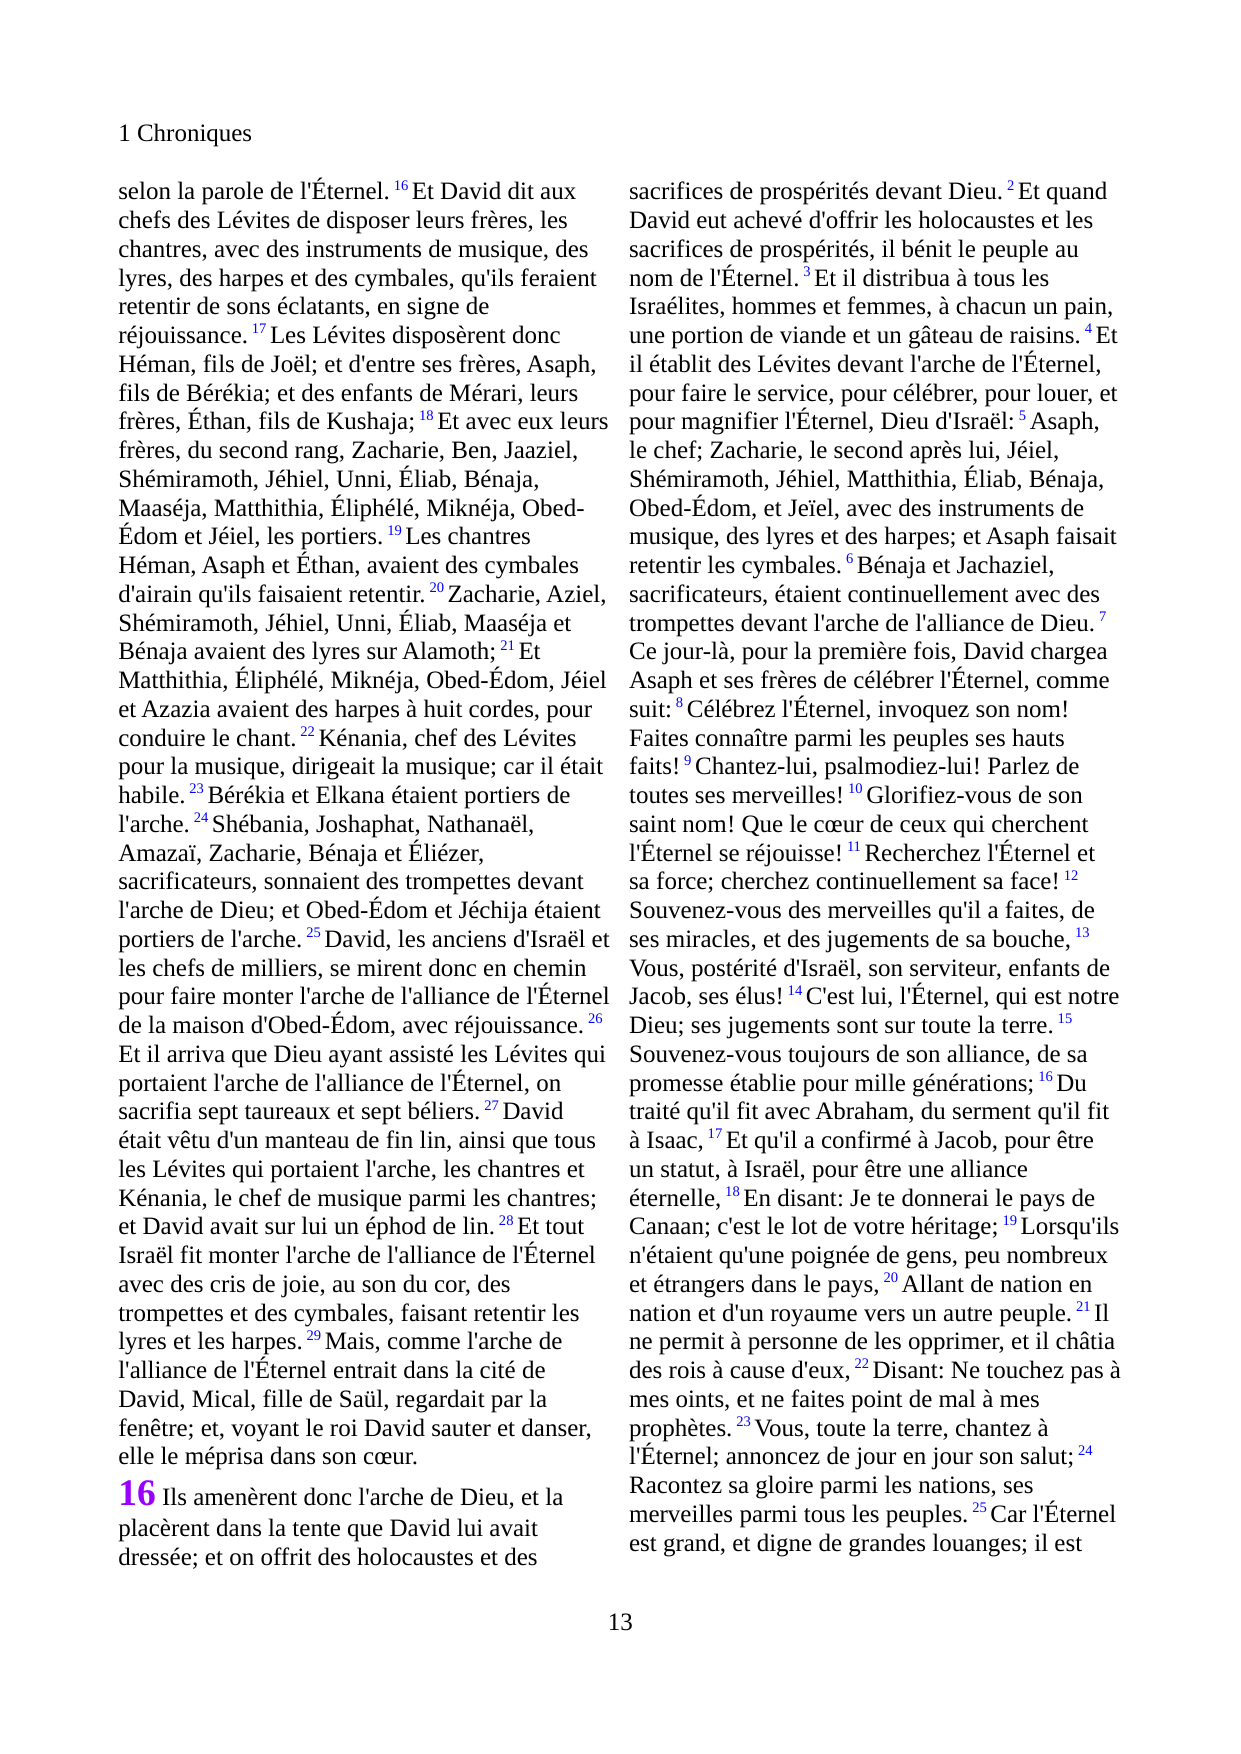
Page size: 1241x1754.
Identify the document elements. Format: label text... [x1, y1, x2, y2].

text 16 Ils amenèrent donc l'arche de Dieu, et la placèrent dans la tente que David lui avait dressée; et on offrit des holocaustes et des [118, 1470, 611, 1571]
text selon la parole de l'Éternel. 16 Et David dit aux chefs des Lévites de disposer leurs frères, les chantres, avec des instruments de musique, des lyres, des harpes et des cymbales, qu'ils feraient retentir de sons éclatants, en signe de réjouissance. 17 Les Lévites disposèrent donc Héman, fils de Joël; et d'entre ses frères, Asaph, fils de Bérékia; et des enfants de Mérari, leurs frères, Éthan, fils de Kushaja; 18 Et avec eux leurs frères, du second rang, Zacharie, Ben, Jaaziel, Shémiramoth, Jéhiel, Unni, Éliab, Bénaja, Maaséja, Matthithia, Éliphélé, Miknéja, Obed-Édom et Jéiel, les portiers. 19 Les chantres Héman, Asaph et Éthan, avaient des cymbales d'airain qu'ils faisaient retentir. 20 Zacharie, Aziel, Shémiramoth, Jéhiel, Unni, Éliab, Maaséja et Bénaja avaient des lyres sur Alamoth; 21 Et Matthithia, Éliphélé, Miknéja, Obed-Édom, Jéiel et Azazia avaient des harpes à huit cordes, pour conduire le chant. 22 Kénania, chef des Lévites pour la musique, dirigeait la musique; car il était habile. 23 Bérékia et Elkana étaient portiers de l'arche. 24 Shébania, Joshaphat, Nathanaël, Amazaï, Zacharie, Bénaja et Éliézer, sacrificateurs, sonnaient des trompettes devant l'arche de Dieu; et Obed-Édom et Jéchija étaient portiers de l'arche. 25 David, les anciens d'Israël et les chefs de milliers, se mirent donc en chemin pour faire monter l'arche de l'alliance de l'Éternel de la maison d'Obed-Édom, avec réjouissance. 26 Et il arriva que Dieu ayant assisté les Lévites qui portaient l'arche de l'alliance de l'Éternel, on sacrifia sept taureaux et sept béliers. 27 David était vêtu d'un manteau de fin lin, ainsi que tous les Lévites qui portaient l'arche, les chantres et Kénania, le chef de musique parmi les chantres; et David avait sur lui un éphod de lin. 28 Et tout Israël fit monter l'arche de l'alliance de l'Éternel avec des cris de joie, au son du cor, des trompettes et des cymbales, faisant retentir les lyres et les harpes. 29 Mais, comme l'arche de l'alliance de l'Éternel entrait dans la cité de David, Mical, fille de Saül, regardait par la fenêtre; et, voyant le roi David sauter et danser, elle le méprisa dans son cœur. [118, 176, 611, 1470]
text sacrifices de prospérités devant Dieu. 2 Et quand David eut achevé d'offrir les holocaustes et les sacrifices de prospérités, il bénit le peuple au nom de l'Éternel. 3 Et il distribua à tous les Israélites, hommes et femmes, à chacun un pain, une portion de viande et un gâteau de raisins. 4 Et il établit des Lévites devant l'arche de l'Éternel, pour faire le service, pour célébrer, pour louer, et pour magnifier l'Éternel, Dieu d'Israël: 5 Asaph, le chef; Zacharie, le second après lui, Jéiel, Shémiramoth, Jéhiel, Matthithia, Éliab, Bénaja, Obed-Édom, et Jeïel, avec des instruments de musique, des lyres et des harpes; et Asaph faisait retentir les cymbales. 6 Bénaja et Jachaziel, sacrificateurs, étaient continuellement avec des trompettes devant l'arche de l'alliance de Dieu. 7 Ce jour-là, pour la première fois, David chargea Asaph et ses frères de célébrer l'Éternel, comme suit: 8 Célébrez l'Éternel, invoquez son nom! Faites connaître parmi les peuples ses hauts faits! 9 Chantez-lui, psalmodiez-lui! Parlez de toutes ses merveilles! 10 Glorifiez-vous de son saint nom! Que le cœur de ceux qui cherchent l'Éternel se réjouisse! 11 Recherchez l'Éternel et sa force; cherchez continuellement sa face! 12 Souvenez-vous des merveilles qu'il a faites, de ses miracles, et des jugements de sa bouche, 13 Vous, postérité d'Israël, son serviteur, enfants de Jacob, ses élus! 14 C'est lui, l'Éternel, qui est notre Dieu; ses jugements sont sur toute la terre. 15 Souvenez-vous toujours de son alliance, de sa promesse établie pour mille générations; 16 Du traité qu'il fit avec Abraham, du serment qu'il fit à Isaac, 17 Et qu'il a confirmé à Jacob, pour être un statut, à Israël, pour être une alliance éternelle, 18 En disant: Je te donnerai le pays de Canaan; c'est le lot de votre héritage; 19 Lorsqu'ils n'étaient qu'une poignée de gens, peu nombreux et étrangers dans le pays, 20 Allant de nation en nation et d'un royaume vers un autre peuple. 21 Il ne permit à personne de les opprimer, et il châtia des rois à cause d'eux, 22 Disant: Ne touchez pas à mes oints, et ne faites point de mal à mes prophètes. 23 Vous, toute la terre, chantez à l'Éternel; annoncez de jour en jour son salut; 24 Racontez sa gloire parmi les nations, ses merveilles parmi tous les peuples. 25 Car l'Éternel est grand, et digne de grandes louanges; il est [629, 176, 1122, 1556]
